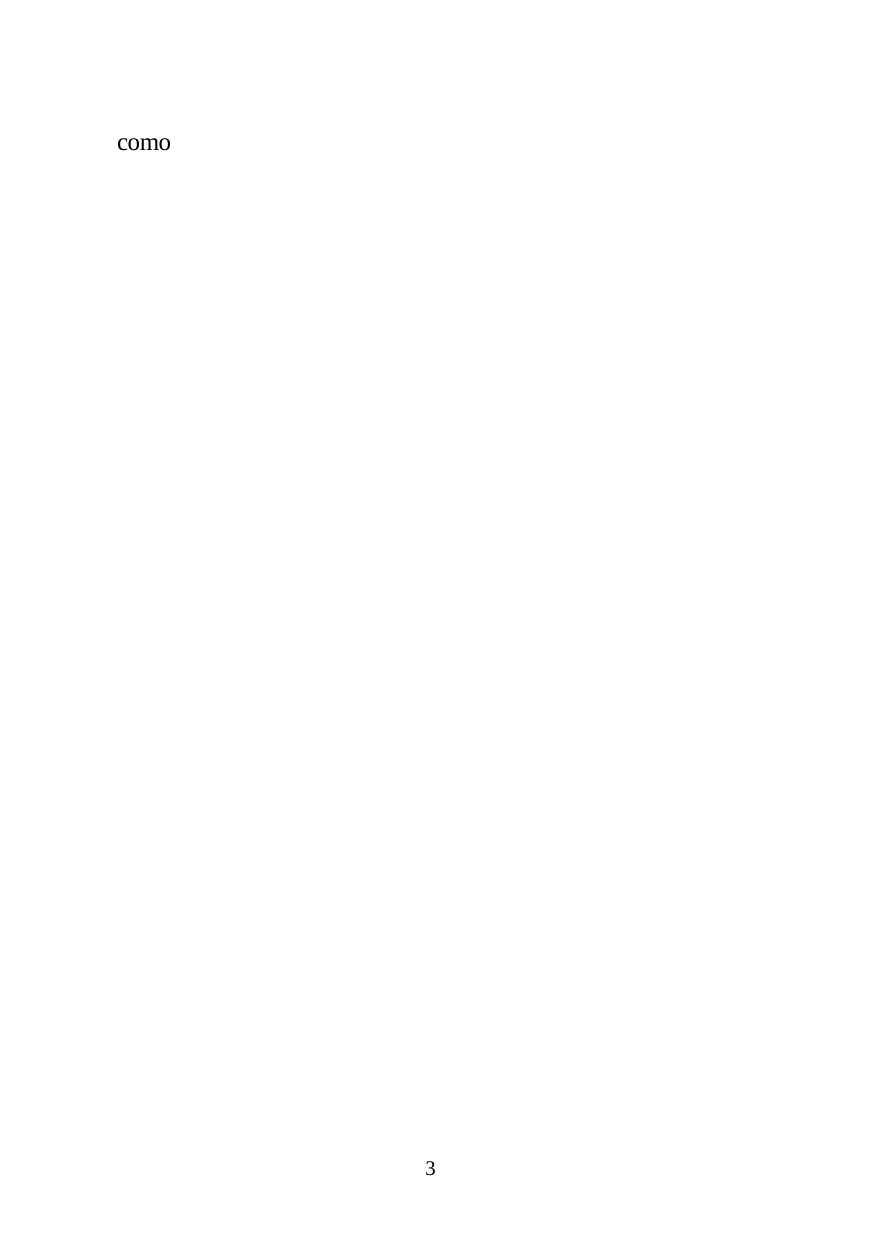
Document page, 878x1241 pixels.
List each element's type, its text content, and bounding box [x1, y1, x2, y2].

list como [106, 127, 771, 156]
